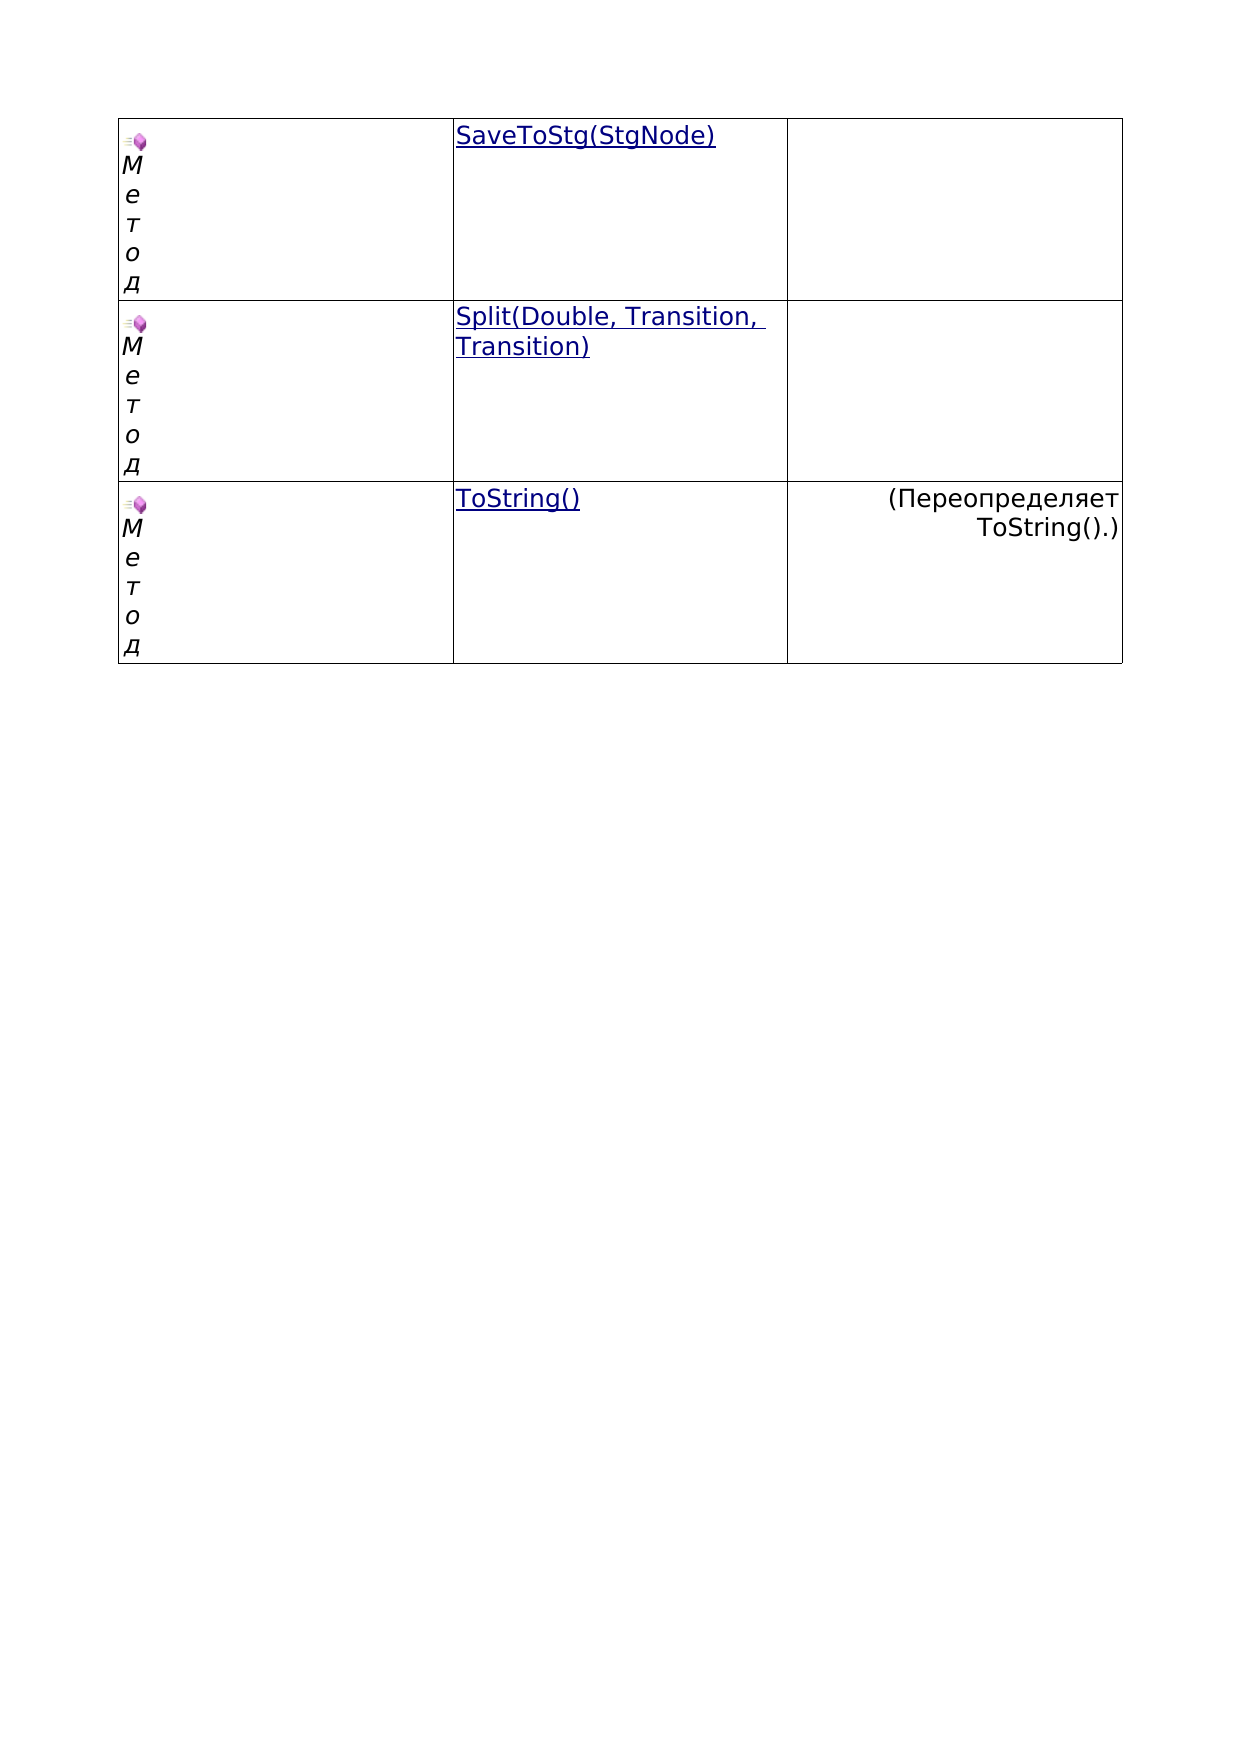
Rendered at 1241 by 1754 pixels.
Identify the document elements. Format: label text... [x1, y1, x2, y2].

table_cell [788, 301, 1122, 481]
picture [121, 133, 147, 151]
table_cell [119, 301, 453, 481]
table_cell Split(Double, Transition, Transition) [454, 301, 787, 481]
picture [121, 315, 147, 333]
table_cell [119, 119, 453, 299]
table_cell (Переопределяет ToString().) [788, 482, 1122, 662]
table_cell [788, 119, 1122, 299]
table_cell ToString() [454, 482, 787, 662]
picture [121, 496, 147, 514]
table_cell [119, 482, 453, 662]
table_cell SaveToStg(StgNode) [454, 119, 787, 299]
